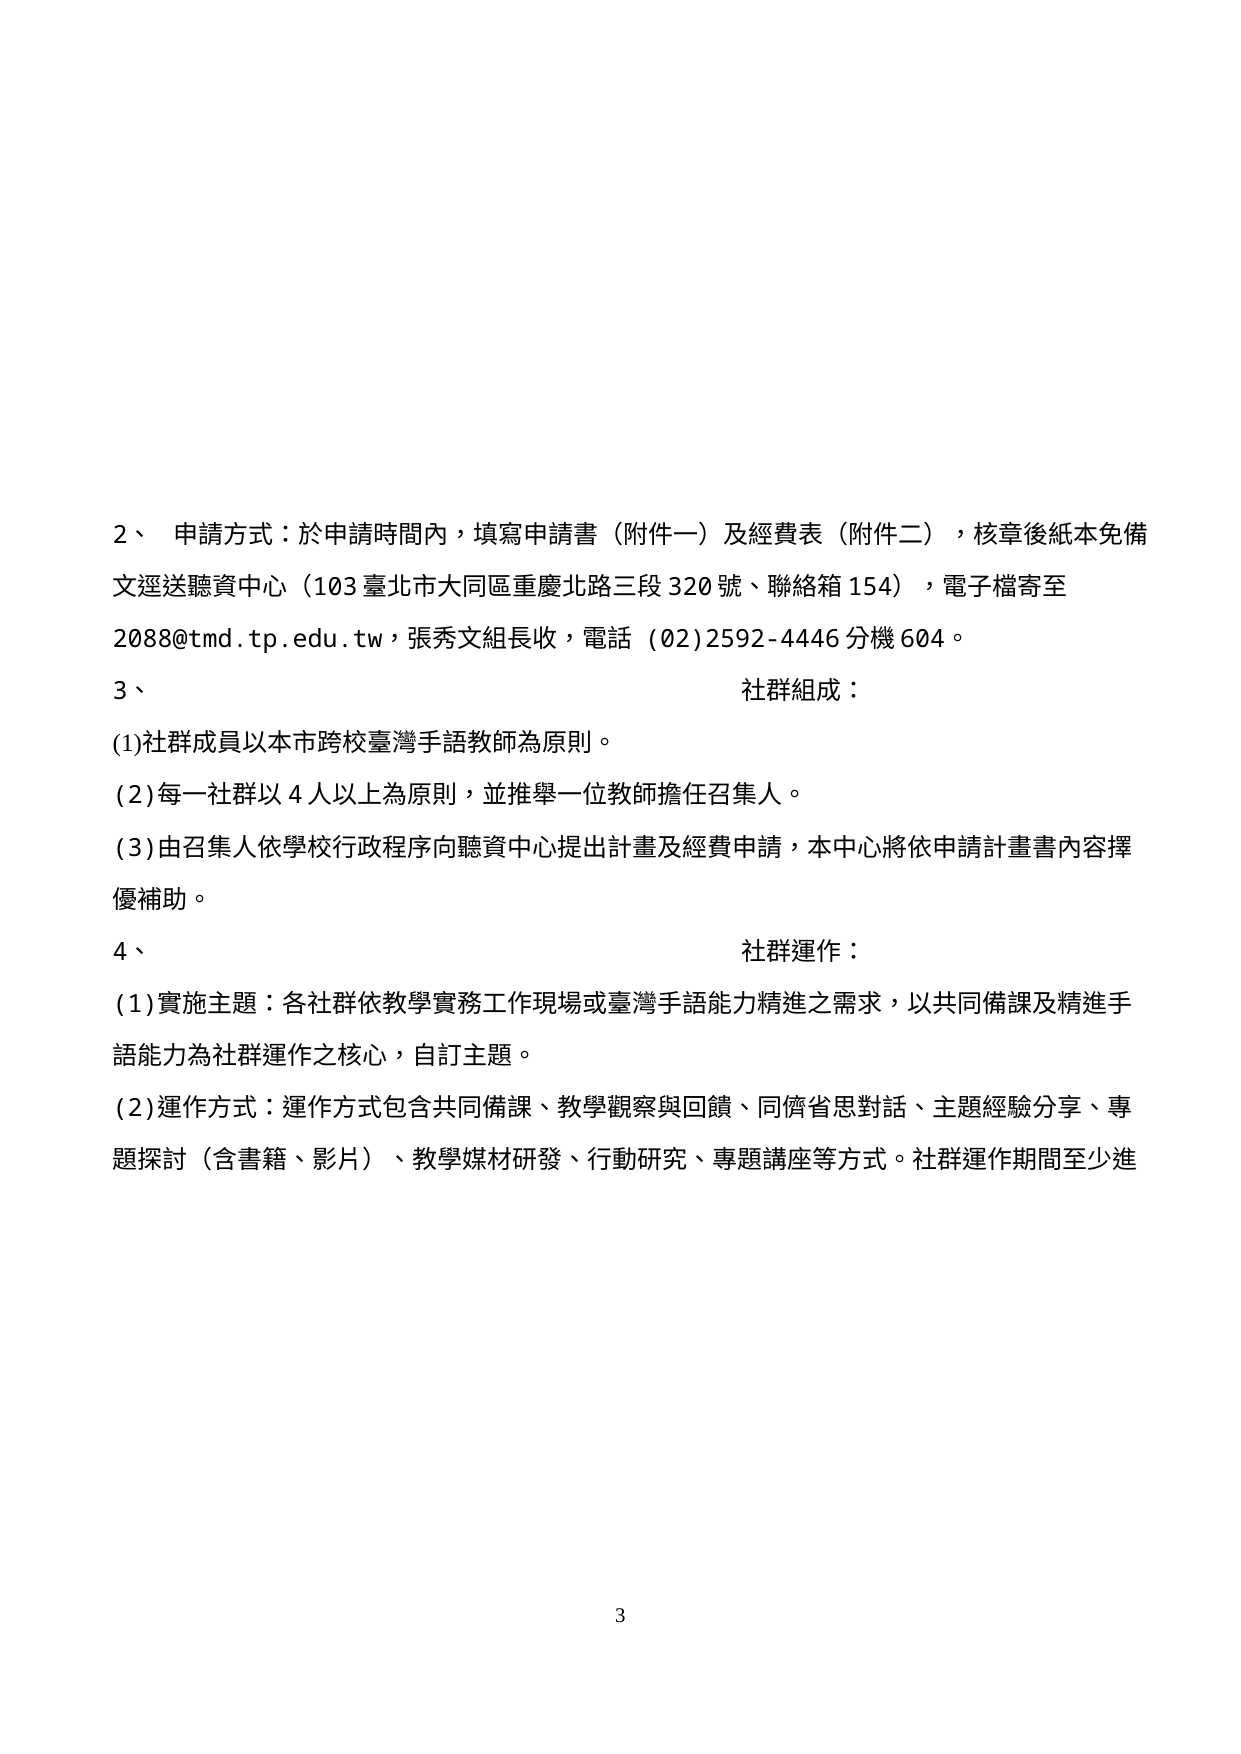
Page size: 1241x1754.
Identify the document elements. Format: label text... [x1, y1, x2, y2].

list 每一社群以4人以上為原則，並推舉一位教師擔任召集人。 [112, 762, 1148, 814]
list 社群組成： [112, 658, 1148, 710]
list 申請方式：於申請時間內，填寫申請書（附件一）及經費表（附件二），核章後紙本免備文逕送聽資中心（103臺北市大同區重慶北路三段320號、聯絡箱154），電子檔寄至2088@tmd.tp.edu.tw，張秀文組長收，電話 (02)2592-4446分機604。 [112, 502, 1148, 658]
list 實施主題：各社群依教學實務工作現場或臺灣手語能力精進之需求，以共同備課及精進手語能力為社群運作之核心，自訂主題。 [112, 971, 1148, 1075]
list 社群運作： [112, 918, 1148, 971]
list 社群成員以本市跨校臺灣手語教師為原則。 [112, 710, 1148, 762]
list 運作方式：運作方式包含共同備課、教學觀察與回饋、同儕省思對話、主題經驗分享、專題探討（含書籍、影片）、教學媒材研發、行動研究、專題講座等方式。社群運作期間至少進 [112, 1075, 1148, 1179]
list 由召集人依學校行政程序向聽資中心提出計畫及經費申請，本中心將依申請計畫書內容擇優補助。 [112, 814, 1148, 918]
